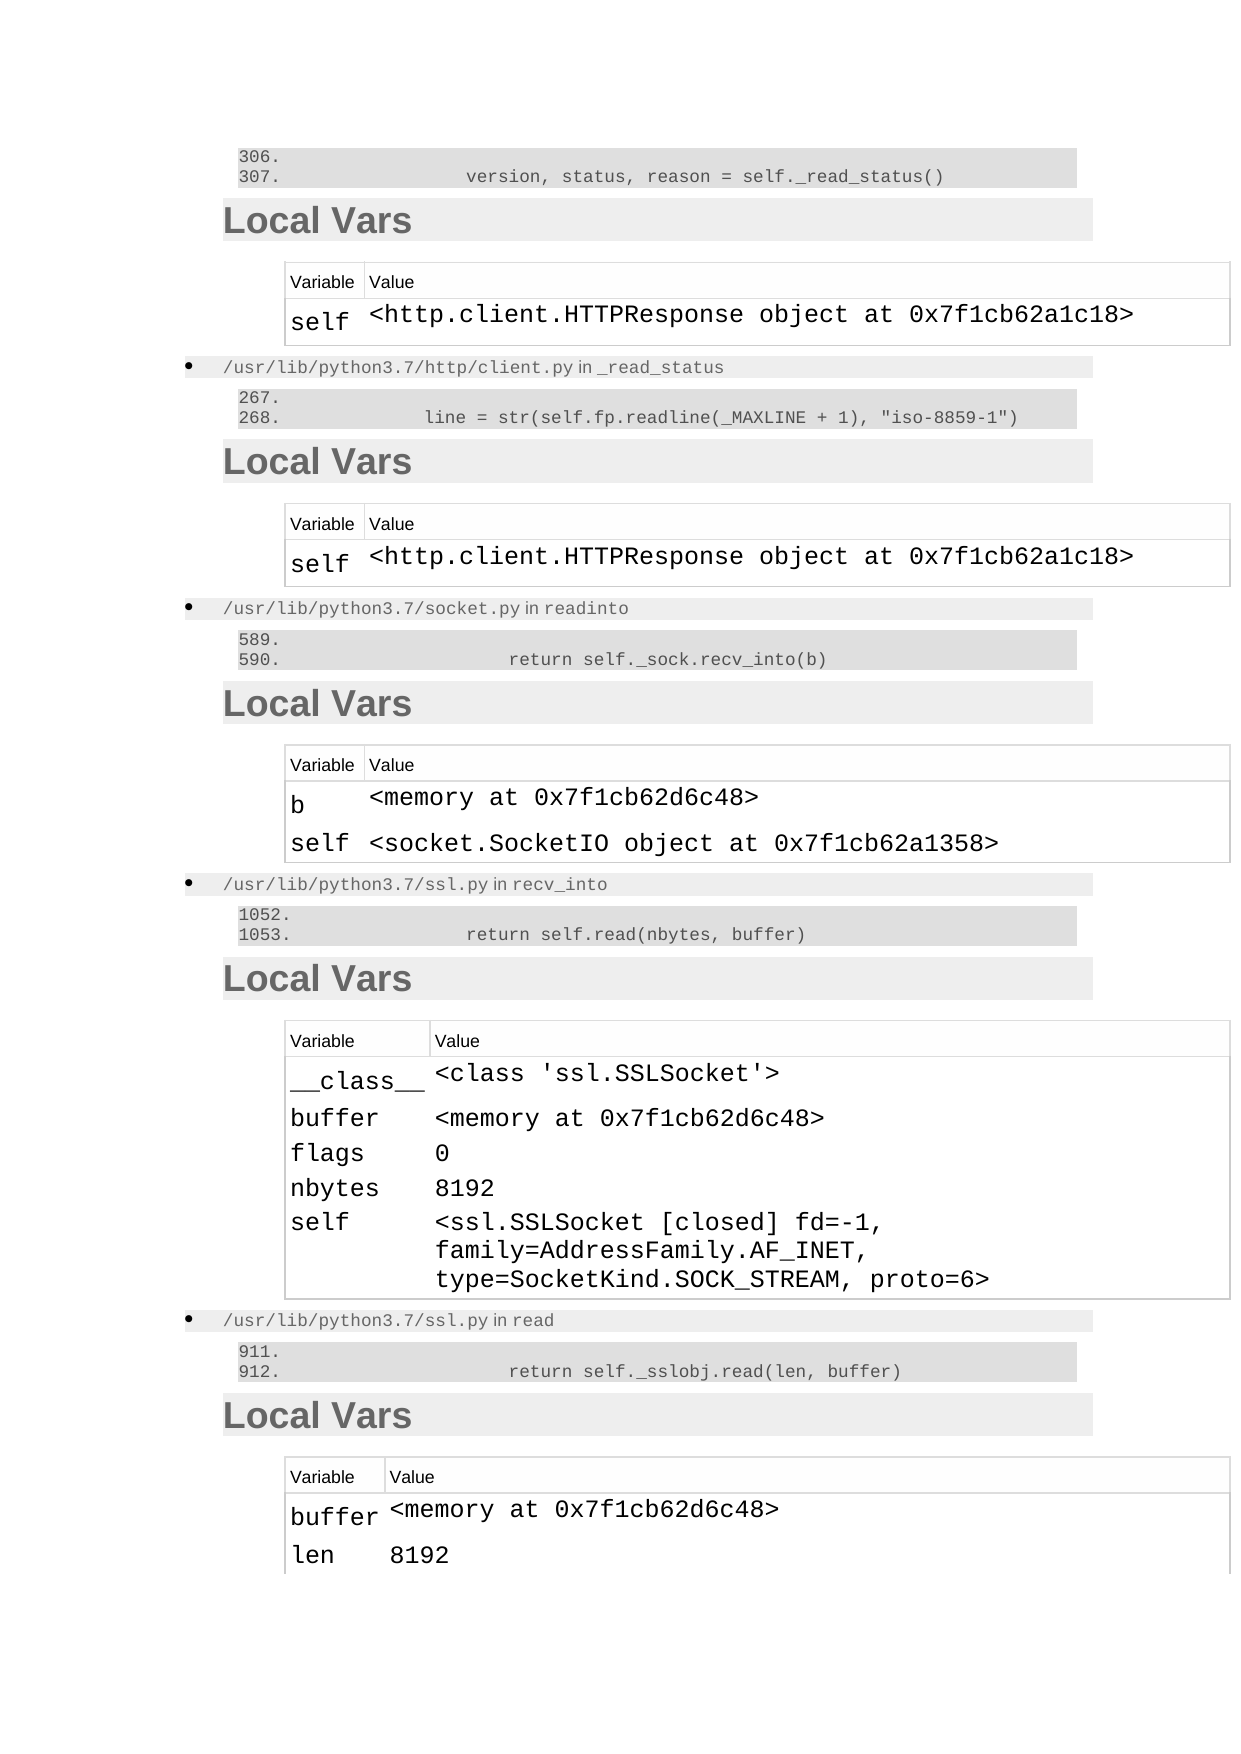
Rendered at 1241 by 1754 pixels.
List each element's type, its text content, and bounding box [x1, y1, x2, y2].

table_cell flags [286, 1138, 430, 1172]
table_cell __class__ [286, 1057, 430, 1103]
table_cell nbytes [286, 1172, 430, 1207]
table_header Value [431, 1021, 1229, 1056]
table_cell 8192 [385, 1539, 1229, 1574]
table_cell 8192 [430, 1172, 1229, 1207]
table_cell <memory at 0x7f1cb62d6c48> [385, 1494, 1229, 1539]
list /usr/lib/python3.7/ssl.py in recv_into [185, 873, 1093, 896]
list return self._sslobj.read(len, buffer) [238, 1362, 1077, 1382]
list /usr/lib/python3.7/socket.py in readinto [185, 598, 1093, 620]
list version, status, reason = self._read_status() [238, 168, 1077, 188]
subtitle Local Vars [223, 198, 1093, 241]
table_cell <socket.SocketIO object at 0x7f1cb62a1358> [364, 827, 1229, 862]
subtitle Local Vars [223, 957, 1093, 1000]
table_header Value [365, 504, 1229, 539]
table_cell <http.client.HTTPResponse object at 0x7f1cb62a1c18> [364, 540, 1229, 586]
table_cell <memory at 0x7f1cb62d6c48> [364, 782, 1229, 827]
table_cell buffer [286, 1103, 430, 1137]
subtitle Local Vars [223, 681, 1093, 724]
list /usr/lib/python3.7/ssl.py in read [185, 1310, 1093, 1332]
table_cell self [286, 827, 364, 862]
table_header Variable [286, 1458, 384, 1492]
table_header Variable [286, 746, 364, 780]
table_cell <class 'ssl.SSLSocket'> [430, 1057, 1229, 1103]
table_cell b [286, 782, 364, 827]
table_header Variable [286, 1021, 429, 1056]
list /usr/lib/python3.7/http/client.py in _read_status [185, 356, 1093, 378]
table_cell <ssl.SSLSocket [closed] fd=-1, family=AddressFamily.AF_INET, type=SocketKind.SOCK_STREAM, proto=6> [430, 1207, 1229, 1298]
table_header Value [365, 263, 1229, 297]
table_header Variable [286, 504, 364, 539]
list return self._sock.recv_into(b) [238, 650, 1077, 670]
list return self.read(nbytes, buffer) [238, 926, 1077, 946]
subtitle Local Vars [223, 439, 1093, 483]
table_cell <memory at 0x7f1cb62d6c48> [430, 1103, 1229, 1137]
list line = str(self.fp.readline(_MAXLINE + 1), "iso-8859-1") [238, 409, 1077, 429]
table_cell buffer [286, 1494, 385, 1539]
table_cell len [286, 1539, 385, 1574]
table_cell <http.client.HTTPResponse object at 0x7f1cb62a1c18> [364, 299, 1229, 344]
table_cell self [286, 540, 364, 586]
table_cell self [286, 299, 364, 344]
table_cell self [286, 1207, 430, 1298]
table_header Variable [286, 263, 364, 297]
subtitle Local Vars [223, 1393, 1093, 1436]
table_header Value [386, 1458, 1229, 1492]
table_cell 0 [430, 1138, 1229, 1172]
table_header Value [365, 746, 1229, 780]
